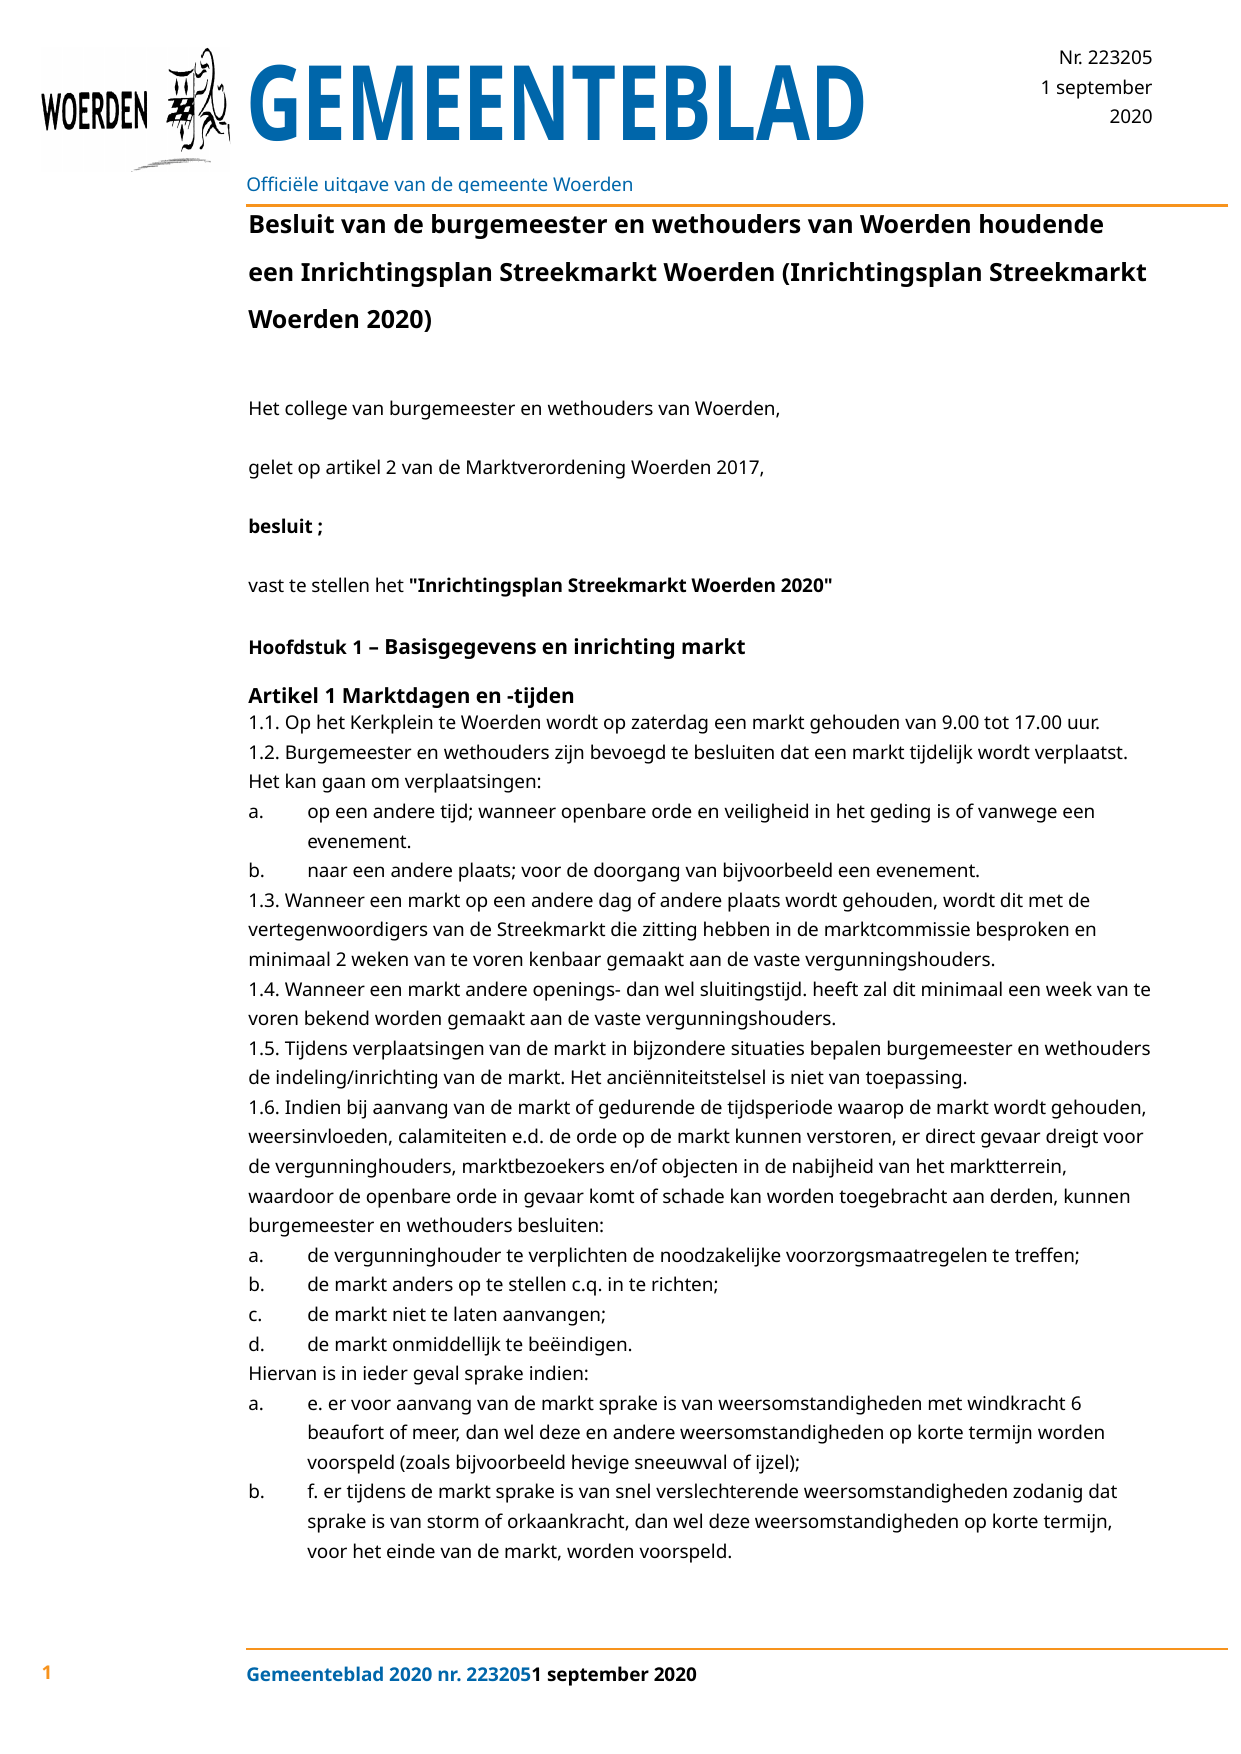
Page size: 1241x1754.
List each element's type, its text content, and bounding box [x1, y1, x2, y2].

text Het college van burgemeester en wethouders van Woerden, [248, 395, 1152, 421]
list op een andere tijd; wanneer openbare orde en veiligheid in het geding is of vanwege een evenement. [248, 798, 1152, 853]
text 1.3. Wanneer een markt op een andere dag of andere plaats wordt gehouden, wordt dit met de vertegenwoordigers van de Streekmarkt die zitting hebben in de marktcommissie besproken en minimaal 2 weken van te voren kenbaar gemaakt aan de vaste vergunningshouders. [248, 887, 1152, 972]
list e. er voor aanvang van de markt sprake is van weersomstandigheden met windkracht 6 beaufort of meer, dan wel deze en andere weersomstandigheden op korte termijn worden voorspeld (zoals bijvoorbeeld hevige sneeuwval of ijzel); [248, 1390, 1152, 1475]
text Besluit van de burgemeester en wethouders van Woerden houdende een Inrichtingsplan Streekmarkt Woerden (Inrichtingsplan Streekmarkt Woerden 2020) [248, 207, 1152, 336]
text 1.5. Tijdens verplaatsingen van de markt in bijzondere situaties bepalen burgemeester en wethouders de indeling/inrichting van de markt. Het anciënniteitstelsel is niet van toepassing. [248, 1035, 1152, 1090]
text 1.6. Indien bij aanvang van de markt of gedurende de tijdsperiode waarop de markt wordt gehouden, weersinvloeden, calamiteiten e.d. de orde op de markt kunnen verstoren, er direct gevaar dreigt voor de vergunninghouders, marktbezoekers en/of objecten in de nabijheid van het marktterrein, waardoor de openbare orde in gevaar komt of schade kan worden toegebracht aan derden, kunnen burgemeester en wethouders besluiten: [248, 1094, 1152, 1238]
text gelet op artikel 2 van de Marktverordening Woerden 2017, [248, 454, 1152, 480]
text Hoofdstuk 1 – Basisgegevens en inrichting markt [248, 632, 1152, 660]
picture [41, 47, 231, 172]
text Artikel 1 Marktdagen en -tijden [248, 681, 1152, 709]
text Hiervan is in ieder geval sprake indien: [248, 1360, 1152, 1386]
list de markt onmiddellijk te beëindigen. [248, 1331, 1152, 1356]
text 1.4. Wanneer een markt andere openings- dan wel sluitingstijd. heeft zal dit minimaal een week van te voren bekend worden gemaakt aan de vaste vergunningshouders. [248, 976, 1152, 1031]
list f. er tijdens de markt sprake is van snel verslechterende weersomstandigheden zodanig dat sprake is van storm of orkaankracht, dan wel deze weersomstandigheden op korte termijn, voor het einde van de markt, worden voorspeld. [248, 1479, 1152, 1563]
list de markt niet te laten aanvangen; [248, 1301, 1152, 1327]
text 1.2. Burgemeester en wethouders zijn bevoegd te besluiten dat een markt tijdelijk wordt verplaatst. Het kan gaan om verplaatsingen: [248, 739, 1152, 794]
text 1.1. Op het Kerkplein te Woerden wordt op zaterdag een markt gehouden van 9.00 tot 17.00 uur. [248, 709, 1152, 735]
text besluit ; [248, 513, 1152, 539]
list de vergunninghouder te verplichten de noodzakelijke voorzorgsmaatregelen te treffen; [248, 1242, 1152, 1268]
text vast te stellen het "Inrichtingsplan Streekmarkt Woerden 2020" [248, 573, 1152, 598]
list de markt anders op te stellen c.q. in te richten; [248, 1272, 1152, 1297]
list naar een andere plaats; voor de doorgang van bijvoorbeeld een evenement. [248, 857, 1152, 883]
